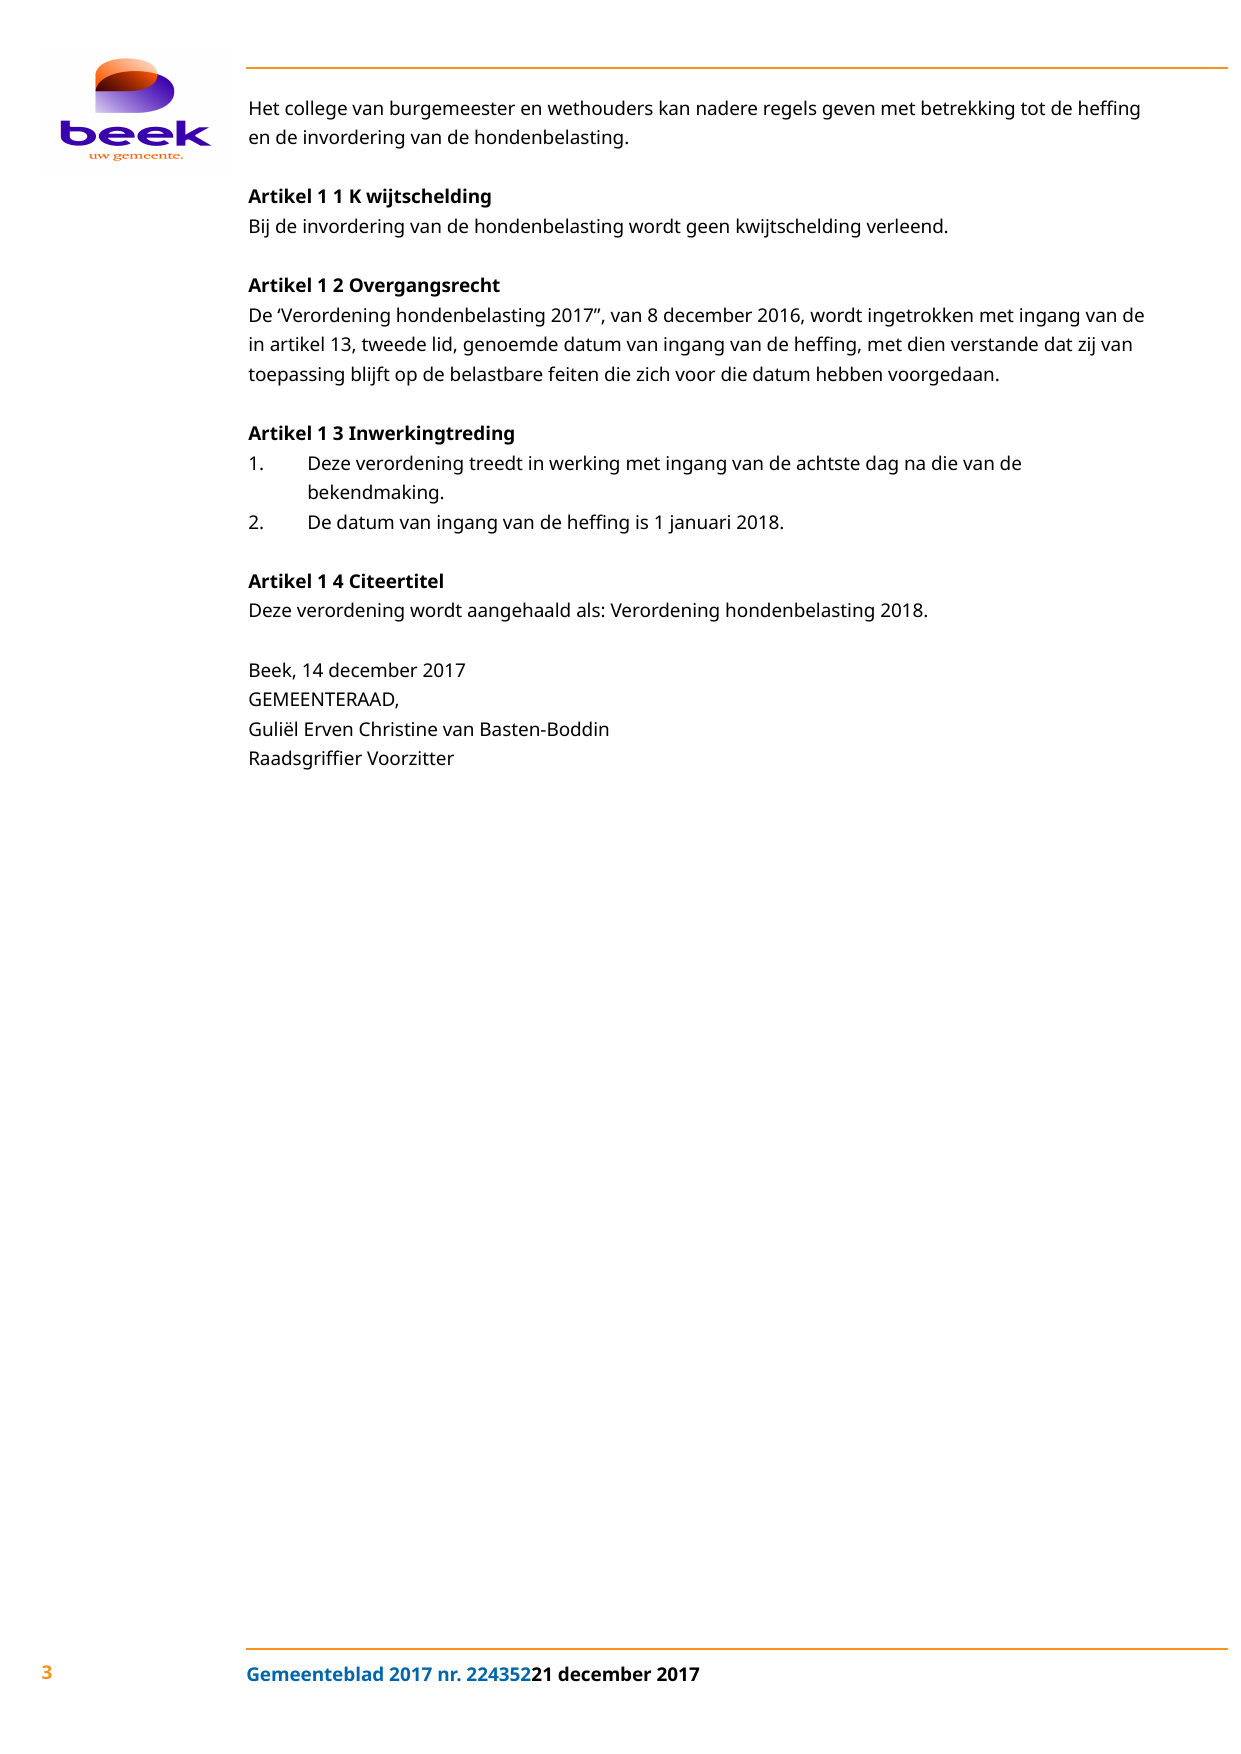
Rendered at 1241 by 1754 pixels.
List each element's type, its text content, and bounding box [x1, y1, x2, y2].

text Deze verordening wordt aangehaald als: Verordening hondenbelasting 2018. [248, 598, 1152, 623]
text Beek, 14 december 2017 [248, 657, 1152, 683]
list De datum van ingang van de heffing is 1 januari 2018. [248, 509, 1152, 535]
list Deze verordening treedt in werking met ingang van de achtste dag na die van de bekendmaking. [248, 450, 1152, 505]
text Het college van burgemeester en wethouders kan nadere regels geven met betrekking tot de heffing en de invordering van de hondenbelasting. [248, 95, 1152, 150]
text Guliël Erven Christine van Basten-Boddin [248, 716, 1152, 742]
text De ‘Verordening hondenbelasting 2017”, van 8 december 2016, wordt ingetrokken met ingang van de in artikel 13, tweede lid, genoemde datum van ingang van de heffing, met dien verstande dat zij van toepassing blijft op de belastbare feiten die zich voor die datum hebben voorgedaan. [248, 302, 1152, 387]
text Raadsgriffier Voorzitter [248, 746, 1152, 771]
picture [41, 47, 231, 172]
text Artikel 1 1 K wijtschelding [248, 183, 1152, 209]
text Artikel 1 2 Overgangsrecht [248, 272, 1152, 298]
text Artikel 1 3 Inwerkingtreding [248, 420, 1152, 446]
text Artikel 1 4 Citeertitel [248, 568, 1152, 594]
text GEMEENTERAAD, [248, 686, 1152, 712]
text Bij de invordering van de hondenbelasting wordt geen kwijtschelding verleend. [248, 213, 1152, 239]
